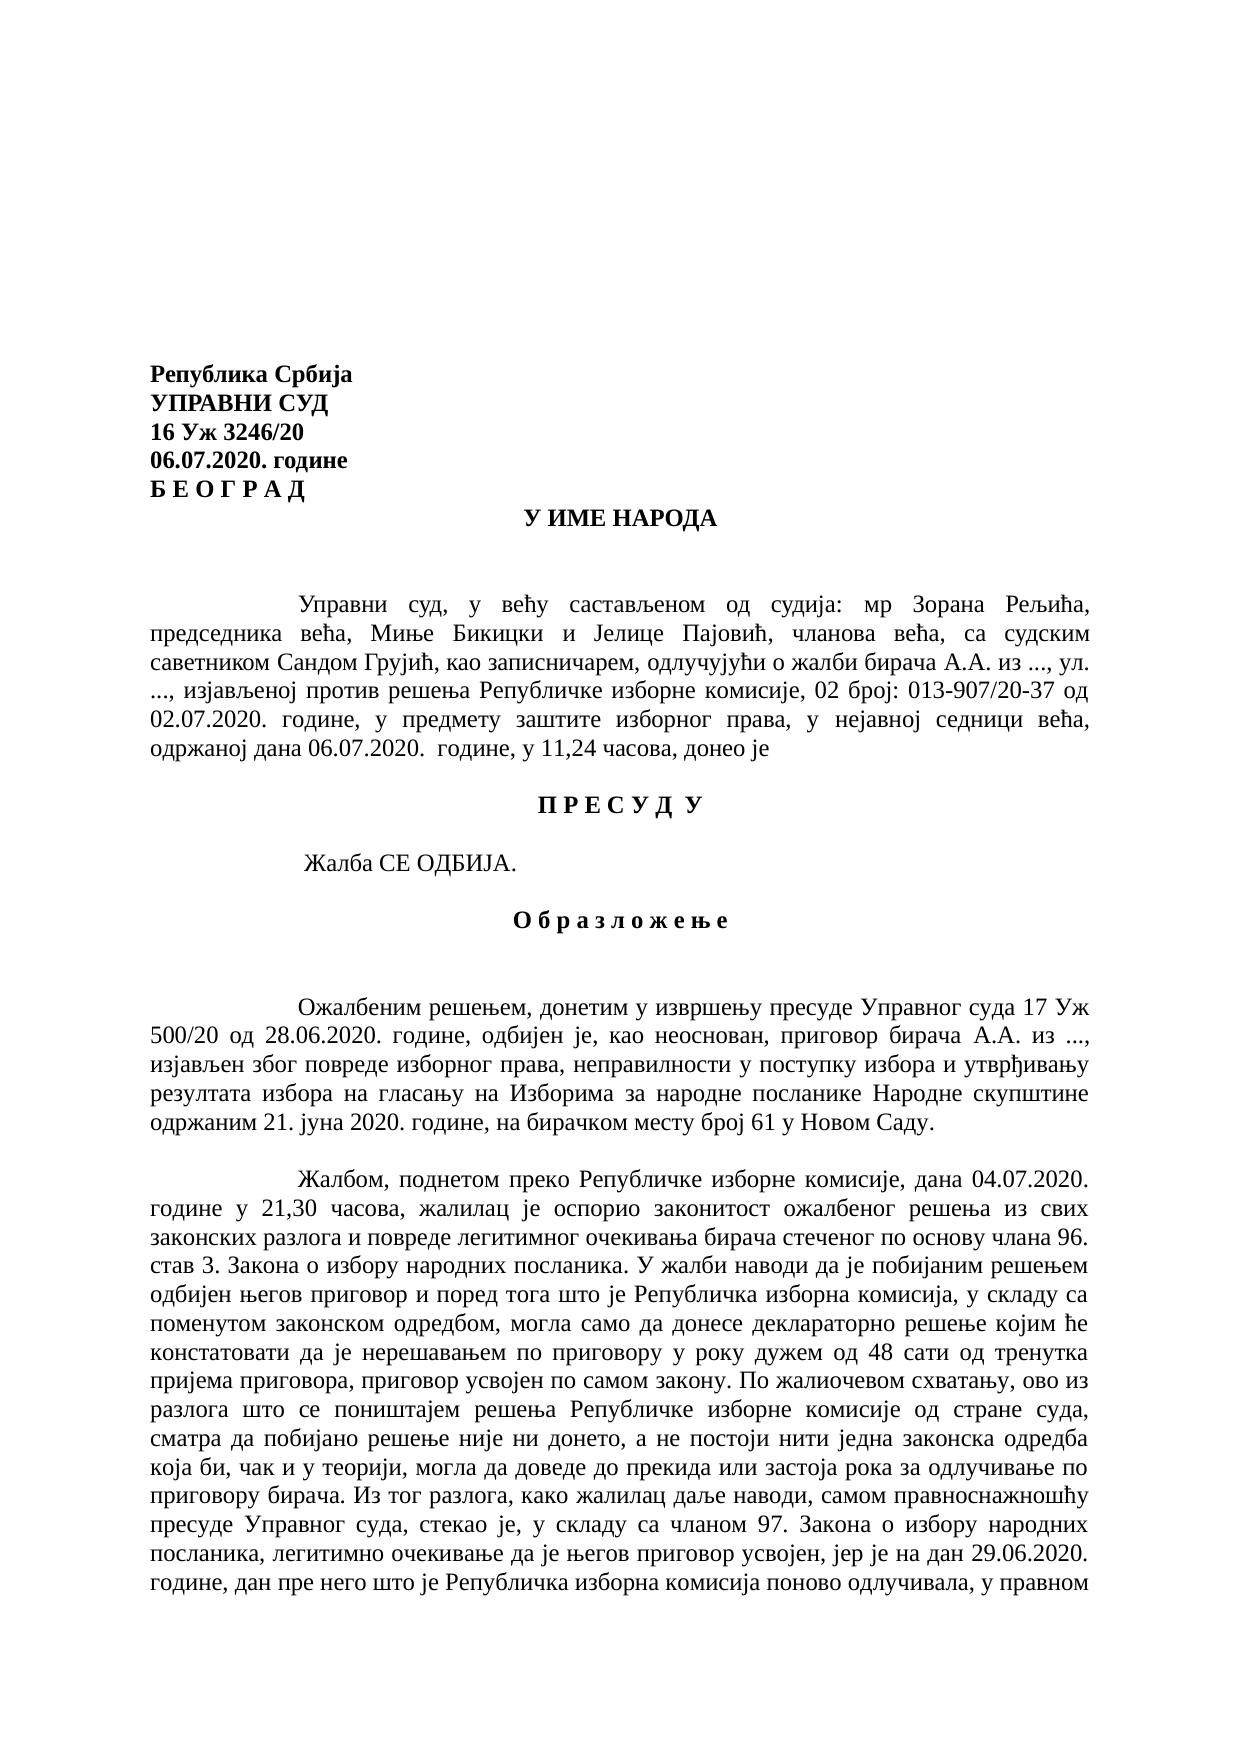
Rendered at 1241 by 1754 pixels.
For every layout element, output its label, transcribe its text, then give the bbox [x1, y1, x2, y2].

text О б р а з л о ж е њ е [150, 905, 1090, 934]
text Република Србија [150, 148, 1090, 388]
text Управни суд, у већу састављеном од судија: мр Зорана Рељића, председника већа, Миње Бикицки и Јелице Пајовић, чланова већа, са судским саветником Сандом Грујић, као записничарем, одлучујући о жалби бирача А.А. из ..., ул. ..., изјављеној против решења Републичке изборне комисије, 02 број: 013-907/20-37 од 02.07.2020. године, у предмету заштите изборног права, у нејавној седници већа, одржаној дана 06.07.2020. године, у 11,24 часова, донео је [150, 589, 1090, 762]
text 16 Уж 3246/20 [150, 417, 1090, 445]
text УПРАВНИ СУД [150, 388, 1090, 417]
text Б Е О Г Р А Д [150, 474, 1090, 503]
text Жалба СЕ ОДБИЈА. [150, 848, 1090, 877]
text Ожалбеним решењем, донетим у извршењу пресуде Управног суда 17 Уж 500/20 од 28.06.2020. године, одбијен је, као неоснован, приговор бирача А.А. из ..., изјављен због повреде изборног права, неправилности у поступку избора и утврђивању резултата избора на гласању на Изборима за народне посланике Народне скупштине одржаним 21. јуна 2020. године, на бирачком месту број 61 у Новом Саду. [150, 992, 1090, 1135]
text П Р Е С У Д У [150, 790, 1090, 819]
text 06.07.2020. године [150, 445, 1090, 474]
text У ИМЕ НАРОДА [150, 503, 1090, 532]
text Жалбом, поднетом преко Републичке изборне комисије, дана 04.07.2020. године у 21,30 часова, жалилац је оспорио законитост ожалбеног решења из свих законских разлога и повреде легитимног очекивања бирача стеченог по основу члана 96. став 3. Закона о избору народних посланика. У жалби наводи да је побијаним решењем одбијен његов приговор и поред тога што је Републичка изборна комисија, у складу са поменутом законском одредбом, могла само да донесе деклараторно решење којим ће констатовати да је нерешавањем по приговору у року дужем од 48 сати од тренутка пријема приговора, приговор усвојен по самом закону. По жалиочевом схватању, ово из разлога што се поништајем решења Републичке изборне комисије од стране суда, сматра да побијано решење није ни донето, а не постоји нити једна законска одредба која би, чак и у теорији, могла да доведе до прекида или застоја рока за одлучивање по приговору бирача. Из тог разлога, како жалилац даље наводи, самом правноснажношћу пресуде Управног суда, стекао је, у складу са чланом 97. Закона о избору народних посланика, легитимно очекивање да је његов приговор усвојен, јер је на дан 29.06.2020. године, дан пре него што је Републичка изборна комисија поново одлучивала, у правном [150, 1164, 1090, 1595]
